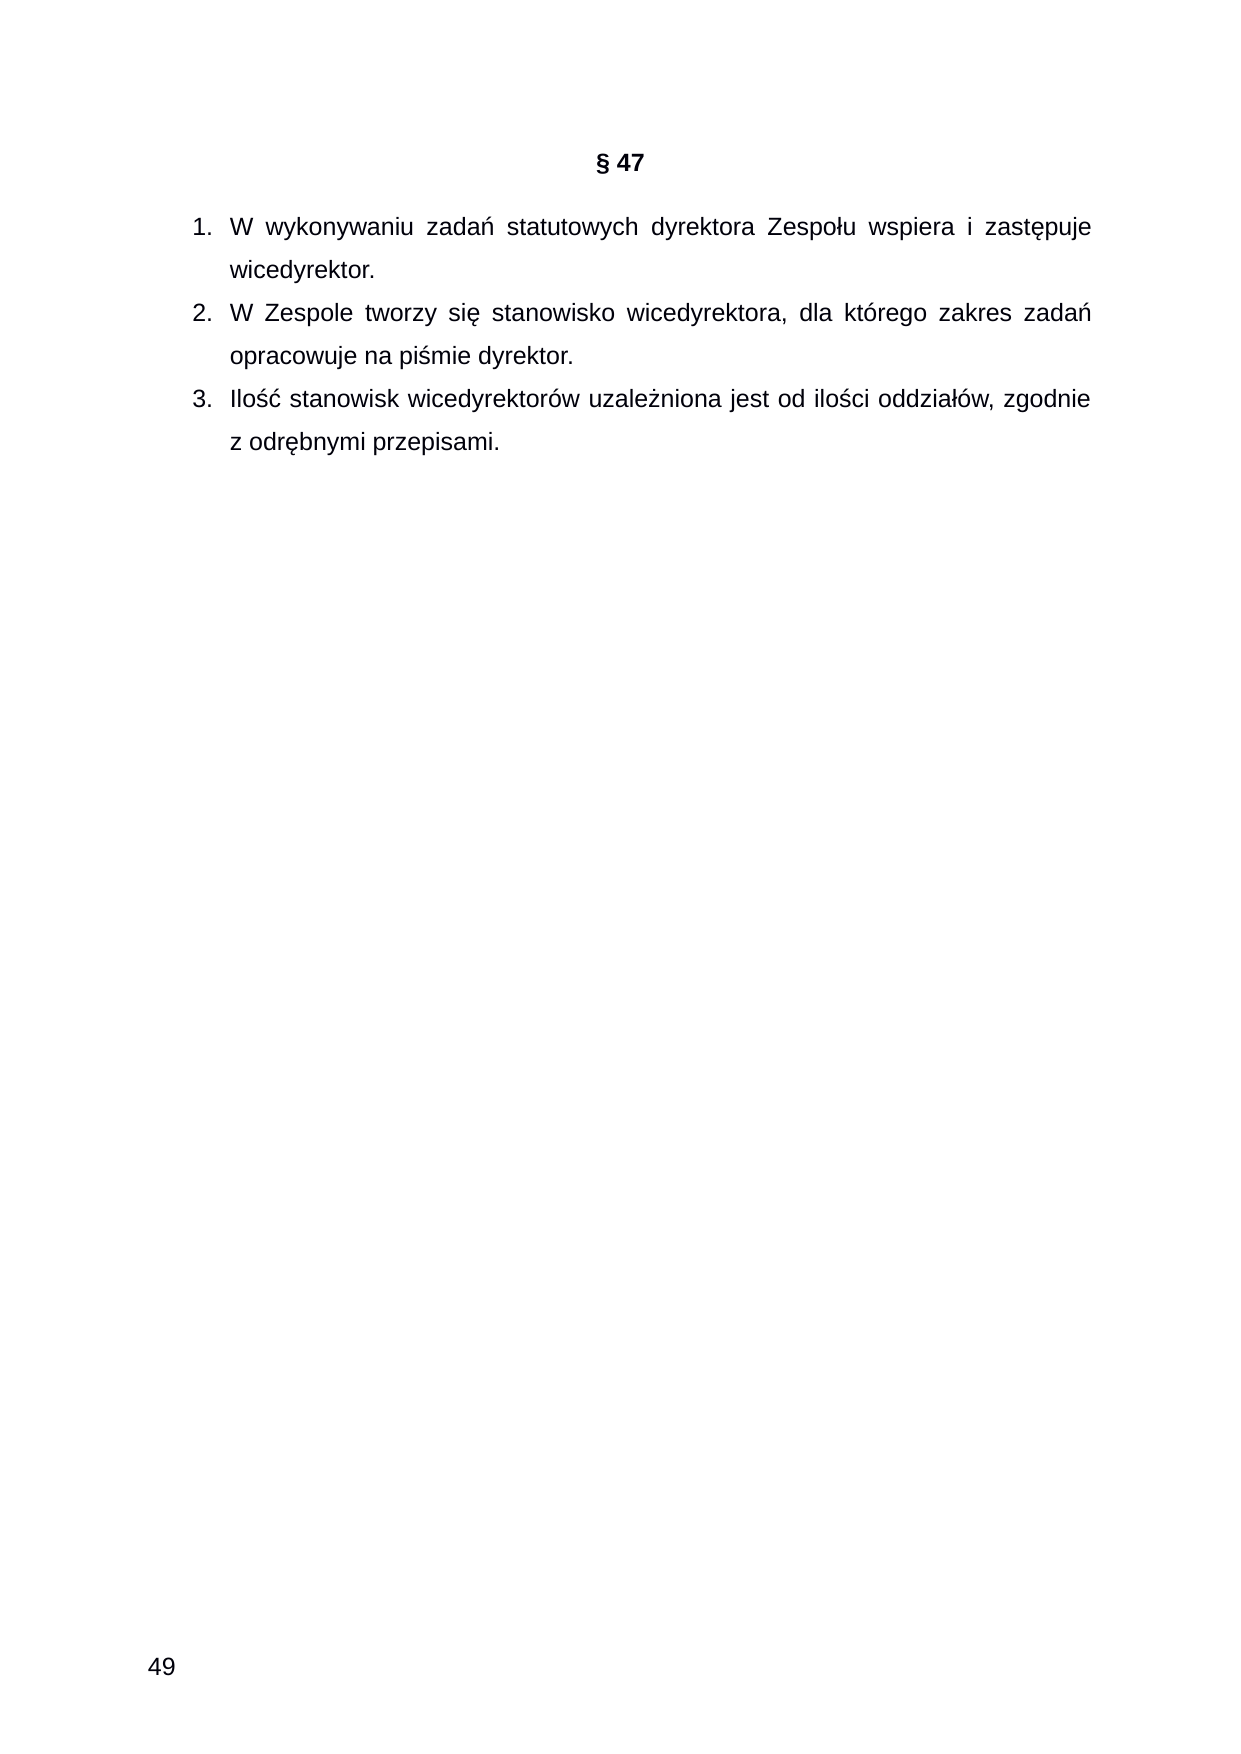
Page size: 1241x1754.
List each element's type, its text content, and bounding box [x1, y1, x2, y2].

text § 47 [148, 148, 1093, 176]
subtitle Ilość stanowisk wicedyrektorów uzależniona jest od ilości oddziałów, zgodnie z odrębnymi przepisami. [192, 384, 1093, 456]
subtitle W Zespole tworzy się stanowisko wicedyrektora, dla którego zakres zadań opracowuje na piśmie dyrektor. [192, 298, 1093, 370]
subtitle W wykonywaniu zadań statutowych dyrektora Zespołu wspiera i zastępuje wicedyrektor. [192, 212, 1093, 283]
